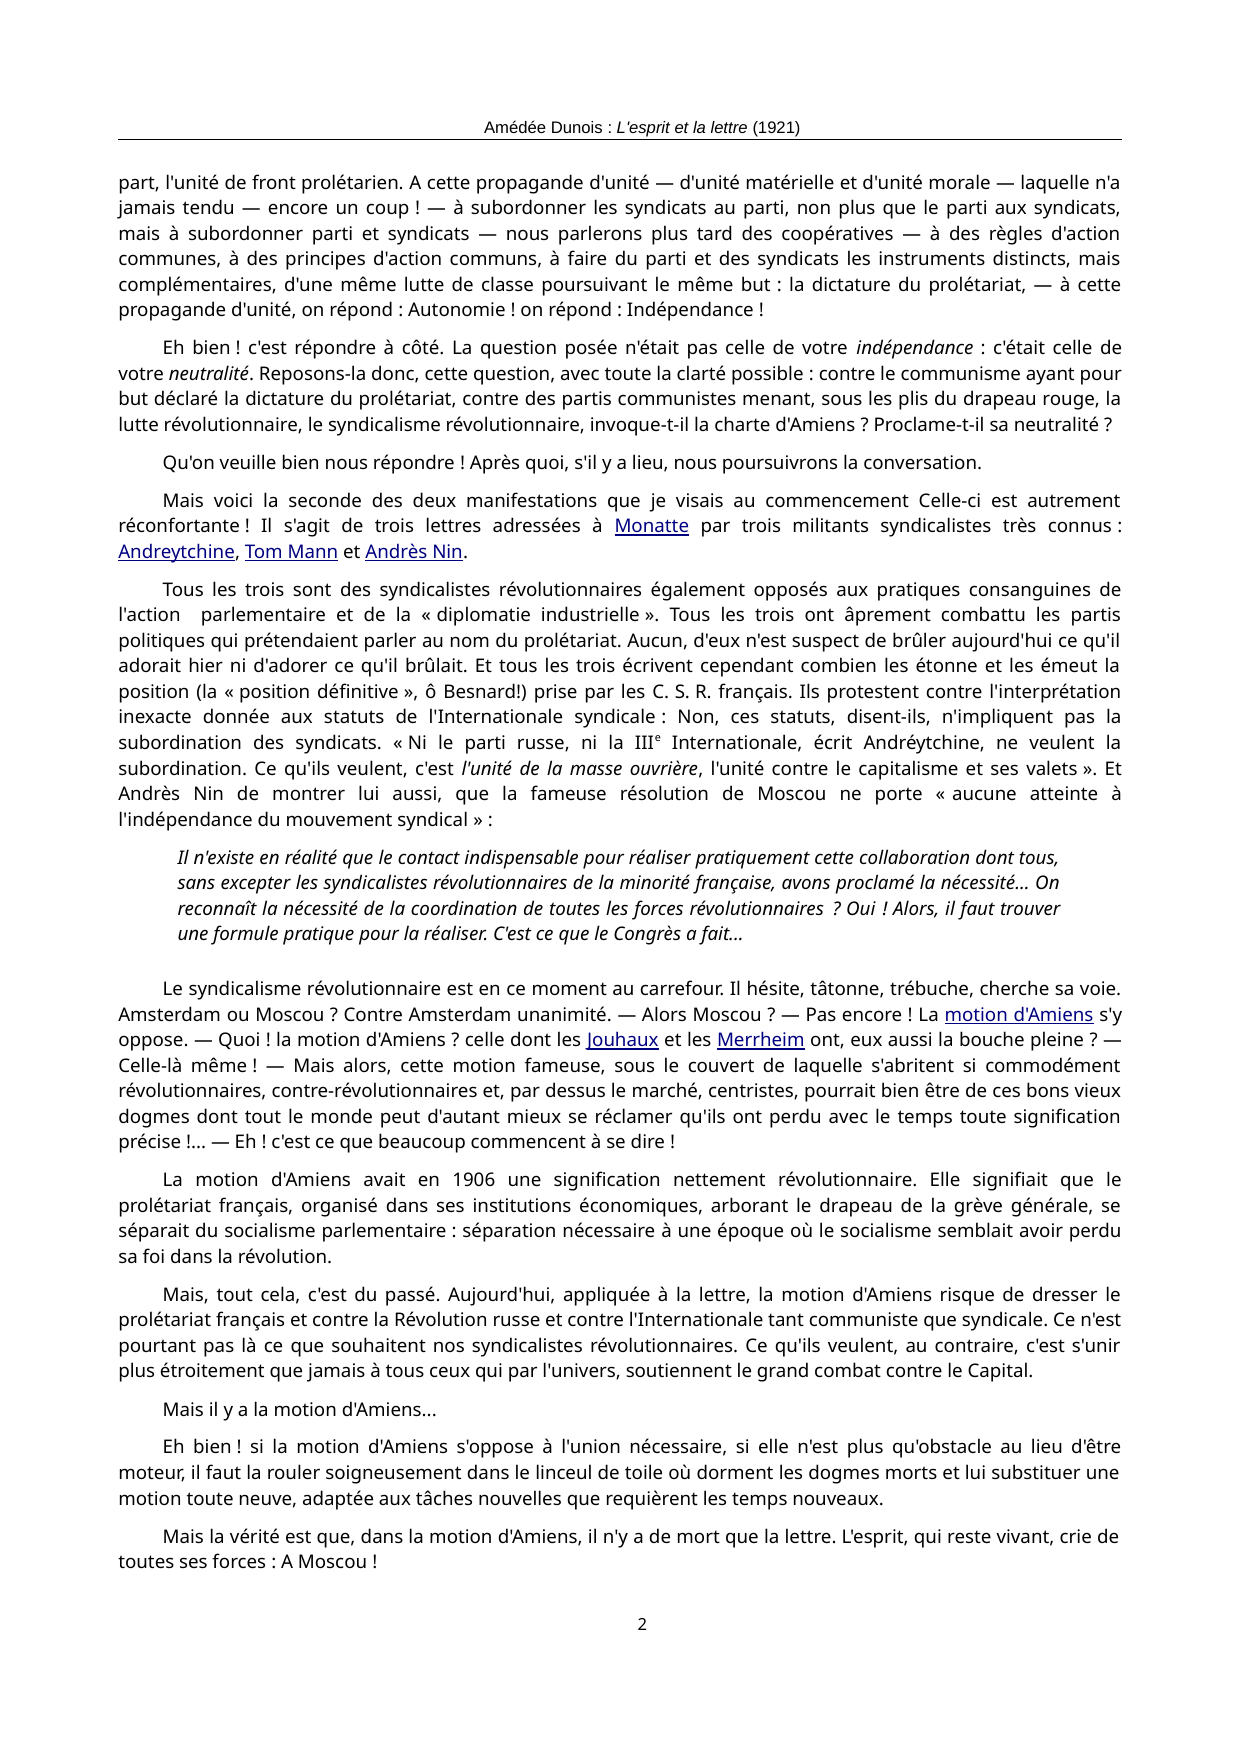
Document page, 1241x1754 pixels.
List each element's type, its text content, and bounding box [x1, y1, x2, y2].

text part, l'unité de front prolétarien. A cette propagande d'unité — d'unité matérielle et d'unité morale — laquelle n'a jamais tendu — encore un coup ! — à subordonner les syndicats au parti, non plus que le parti aux syndicats, mais à subordonner parti et syndicats — nous parlerons plus tard des coopératives — à des règles d'action communes, à des principes d'action communs, à faire du parti et des syndicats les instruments distincts, mais complémentaires, d'une même lutte de classe poursuivant le même but : la dictature du prolétariat, — à cette propagande d'unité, on répond : Autonomie ! on répond : Indépendance ! [118, 169, 1122, 322]
text Eh bien ! c'est répondre à côté. La question posée n'était pas celle de votre indépendance : c'était celle de votre neutralité. Reposons-la donc, cette question, avec toute la clarté possible : contre le communisme ayant pour but déclaré la dictature du prolétariat, contre des partis communistes menant, sous les plis du drapeau rouge, la lutte révolutionnaire, le syndicalisme révolutionnaire, invoque-t-il la charte d'Amiens ? Proclame-t-il sa neutralité ? [118, 334, 1122, 437]
text Eh bien ! si la motion d'Amiens s'oppose à l'union nécessaire, si elle n'est plus qu'obstacle au lieu d'être moteur, il faut la rouler soigneusement dans le linceul de toile où dorment les dogmes morts et lui substituer une motion toute neuve, adaptée aux tâches nouvelles que requièrent les temps nouveaux. [118, 1434, 1122, 1510]
text Mais, tout cela, c'est du passé. Aujourd'hui, appliquée à la lettre, la motion d'Amiens risque de dresser le prolétariat français et contre la Révolution russe et contre l'Internationale tant communiste que syndicale. Ce n'est pourtant pas là ce que souhaitent nos syndicalistes révolutionnaires. Ce qu'ils veulent, au contraire, c'est s'unir plus étroitement que jamais à tous ceux qui par l'univers, soutiennent le grand combat contre le Capital. [118, 1281, 1122, 1383]
text Tous les trois sont des syndicalistes révolutionnaires également opposés aux pratiques consanguines de l'action parlementaire et de la « diplomatie industrielle ». Tous les trois ont âprement combattu les partis politiques qui prétendaient parler au nom du prolétariat. Aucun, d'eux n'est suspect de brûler aujourd'hui ce qu'il adorait hier ni d'adorer ce qu'il brûlait. Et tous les trois écrivent cependant combien les étonne et les émeut la position (la « position définitive », ô Besnard!) prise par les C. S. R. français. Ils protestent contre l'interprétation inexacte donnée aux statuts de l'Internationale syndicale : Non, ces statuts, disent-ils, n'impliquent pas la subordination des syndicats. « Ni le parti russe, ni la IIIe Internationale, écrit Andréytchine, ne veulent la subordination. Ce qu'ils veulent, c'est l'unité de la masse ouvrière, l'unité contre le capitalisme et ses valets ». Et Andrès Nin de montrer lui aussi, que la fameuse résolution de Moscou ne porte « aucune atteinte à l'indépendance du mouvement syndical » : [118, 576, 1122, 831]
text Mais voici la seconde des deux manifestations que je visais au commencement Celle-ci est autrement réconfortante ! Il s'agit de trois lettres adressées à Monatte par trois militants syndicalistes très connus : Andreytchine, Tom Mann et Andrès Nin. [118, 487, 1122, 564]
text Qu'on veuille bien nous répondre ! Après quoi, s'il y a lieu, nous poursuivrons la conversation. [118, 449, 1122, 475]
text Mais la vérité est que, dans la motion d'Amiens, il n'y a de mort que la lettre. L'esprit, qui reste vivant, crie de toutes ses forces : A Moscou ! [118, 1523, 1122, 1574]
text La motion d'Amiens avait en 1906 une signification nettement révolutionnaire. Elle signifiait que le prolétariat français, organisé dans ses institutions économiques, arborant le drapeau de la grève générale, se séparait du socialisme parlementaire : séparation nécessaire à une époque où le socialisme semblait avoir perdu sa foi dans la révolution. [118, 1167, 1122, 1269]
text Il n'existe en réalité que le contact indispensable pour réaliser pratiquement cette collaboration dont tous, sans excepter les syndicalistes révolutionnaires de la minorité française, avons proclamé la nécessité... On reconnaît la nécessité de la coordination de toutes les forces révolutionnaires ? Oui ! Alors, il faut trouver une formule pratique pour la réaliser. C'est ce que le Congrès a fait... [177, 844, 1063, 946]
text Mais il y a la motion d'Amiens... [118, 1396, 1122, 1421]
text Le syndicalisme révolutionnaire est en ce moment au carrefour. Il hésite, tâtonne, trébuche, cherche sa voie. Amsterdam ou Moscou ? Contre Amsterdam unanimité. — Alors Moscou ? — Pas encore ! La motion d'Amiens s'y oppose. — Quoi ! la motion d'Amiens ? celle dont les Jouhaux et les Merrheim ont, eux aussi la bouche pleine ? — Celle-là même ! — Mais alors, cette motion fameuse, sous le couvert de laquelle s'abritent si commodément révolutionnaires, contre-révolutionnaires et, par dessus le marché, centristes, pourrait bien être de ces bons vieux dogmes dont tout le monde peut d'autant mieux se réclamer qu'ils ont perdu avec le temps toute signification précise !... — Eh ! c'est ce que beaucoup commencent à se dire ! [118, 976, 1122, 1154]
